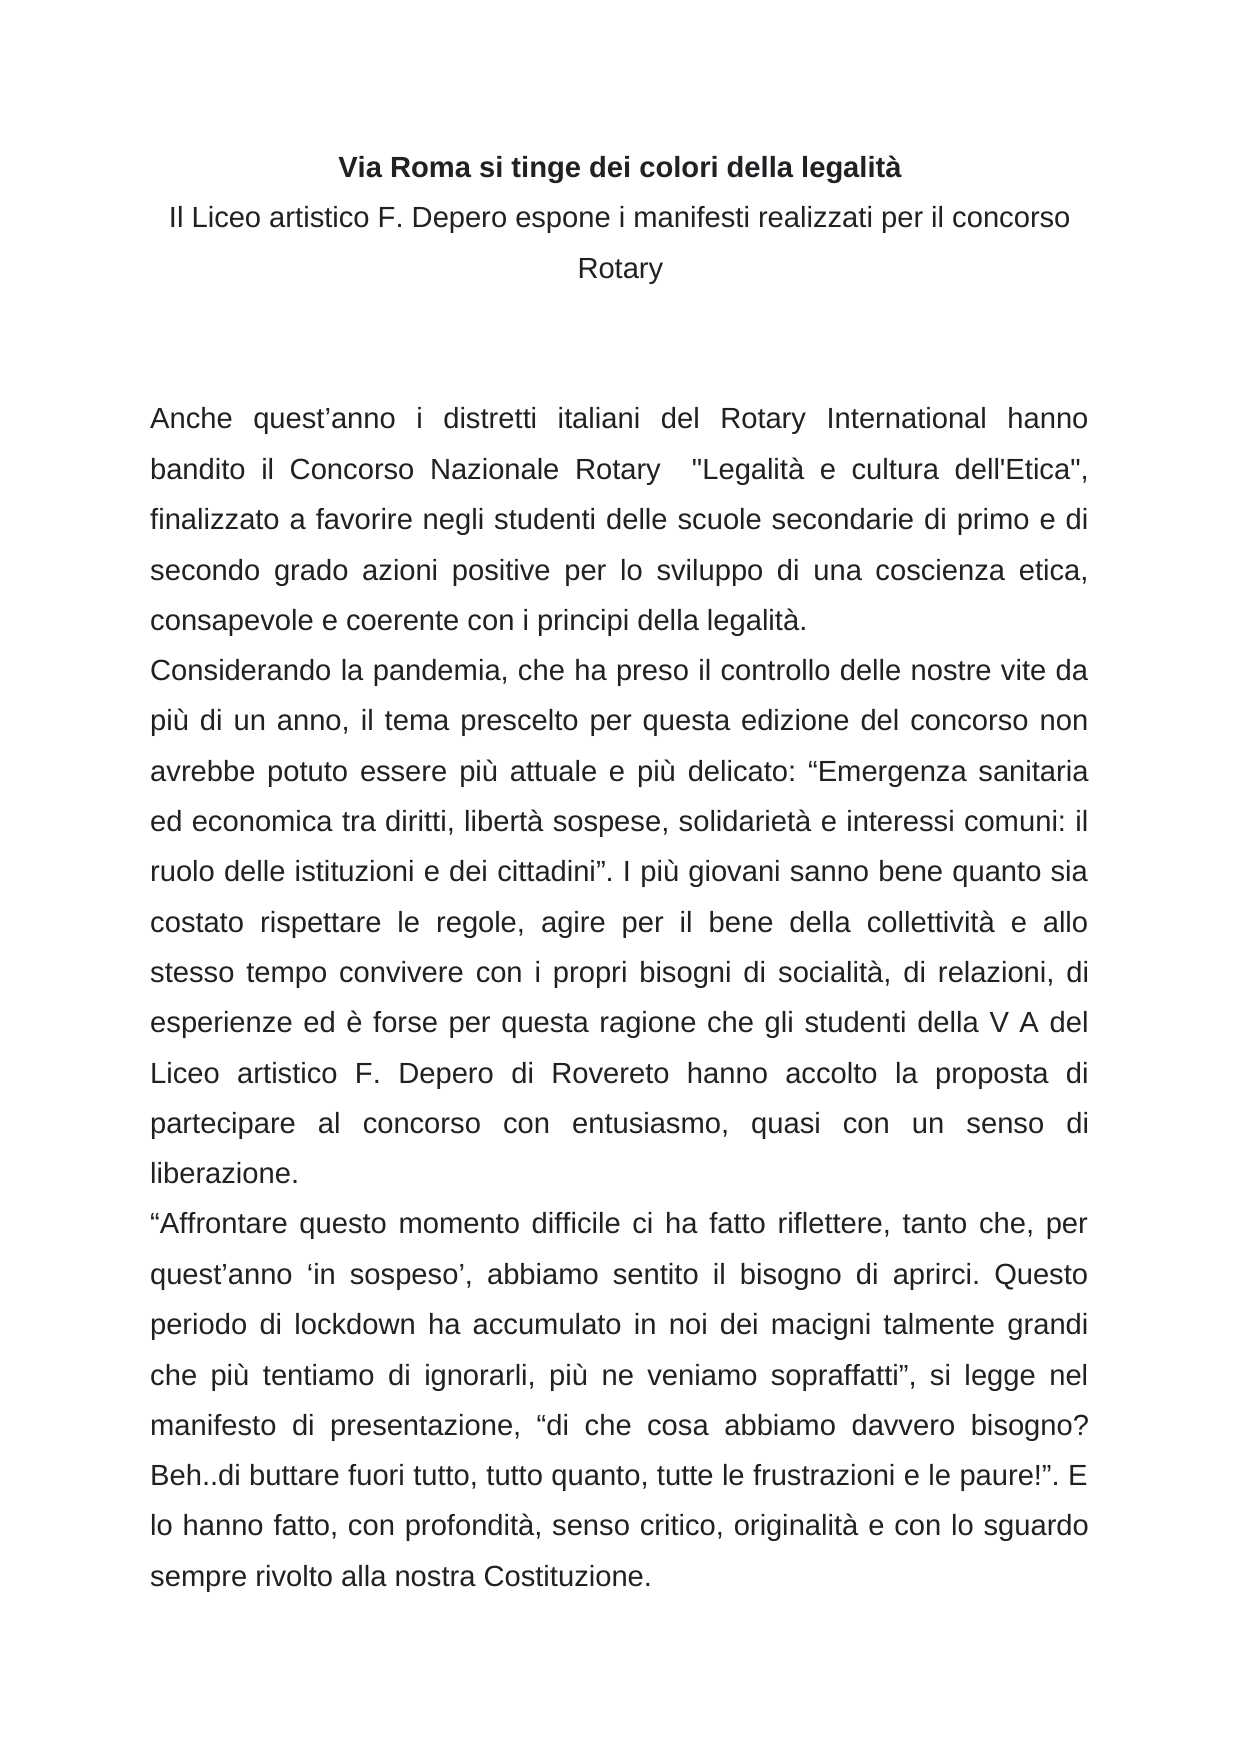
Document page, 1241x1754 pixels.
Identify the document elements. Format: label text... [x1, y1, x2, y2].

text Considerando la pandemia, che ha preso il controllo delle nostre vite da più di un anno, il tema prescelto per questa edizione del concorso non avrebbe potuto essere più attuale e più delicato: “Emergenza sanitaria ed economica tra diritti, libertà sospese, solidarietà e interessi comuni: il ruolo delle istituzioni e dei cittadini”. I più giovani sanno bene quanto sia costato rispettare le regole, agire per il bene della collettività e allo stesso tempo convivere con i propri bisogni di socialità, di relazioni, di esperienze ed è forse per questa ragione che gli studenti della V A del Liceo artistico F. Depero di Rovereto hanno accolto la proposta di partecipare al concorso con entusiasmo, quasi con un senso di liberazione. [150, 653, 1090, 1190]
text Via Roma si tinge dei colori della legalità [150, 150, 1090, 183]
text “Affrontare questo momento difficile ci ha fatto riflettere, tanto che, per quest’anno ‘in sospeso’, abbiamo sentito il bisogno di aprirci. Questo periodo di lockdown ha accumulato in noi dei macigni talmente grandi che più tentiamo di ignorarli, più ne veniamo sopraffatti”, si legge nel manifesto di presentazione, “di che cosa abbiamo davvero bisogno? Beh..di buttare fuori tutto, tutto quanto, tutte le frustrazioni e le paure!”. E lo hanno fatto, con profondità, senso critico, originalità e con lo sguardo sempre rivolto alla nostra Costituzione. [150, 1207, 1090, 1592]
text Il Liceo artistico F. Depero espone i manifesti realizzati per il concorso Rotary [150, 200, 1090, 284]
text Anche quest’anno i distretti italiani del Rotary International hanno bandito il Concorso Nazionale Rotary "Legalità e cultura dell'Etica", finalizzato a favorire negli studenti delle scuole secondarie di primo e di secondo grado azioni positive per lo sviluppo di una coscienza etica, consapevole e coerente con i principi della legalità. [150, 402, 1090, 636]
